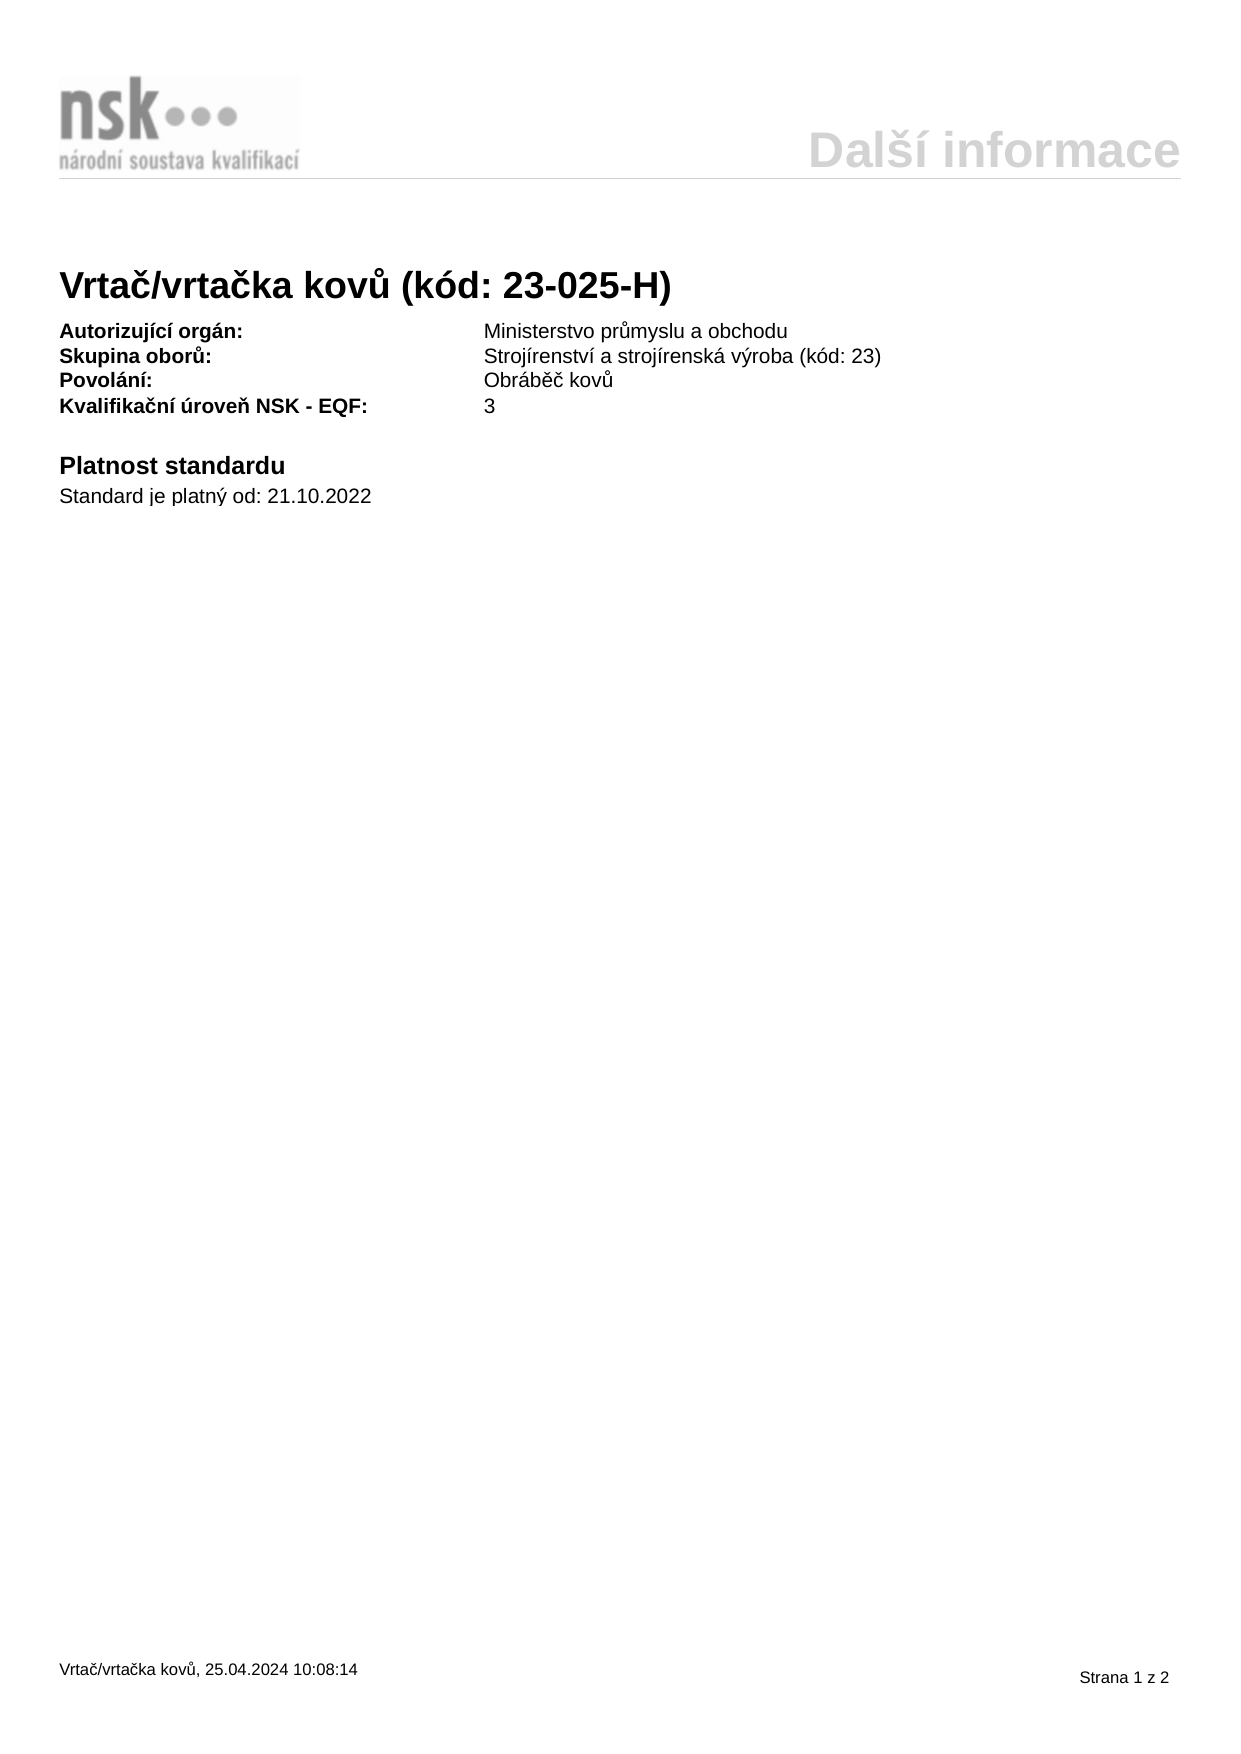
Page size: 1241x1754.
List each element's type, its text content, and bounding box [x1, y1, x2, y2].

table_cell [484, 418, 620, 447]
table_cell [626, 307, 862, 319]
table_cell [862, 418, 1169, 447]
table_cell Skupina oborů: [59, 344, 483, 368]
table_cell Vrtač/vrtačka kovů (kód: 23-025-H) [59, 224, 1181, 307]
table_cell [620, 506, 626, 806]
table_cell [620, 196, 626, 224]
table_cell [626, 196, 862, 224]
table_cell [59, 418, 483, 447]
table_cell [1169, 1106, 1181, 1383]
table_header [621, 59, 626, 172]
table_cell [626, 1384, 862, 1659]
table_cell [484, 1106, 620, 1383]
table_cell [862, 196, 1169, 224]
table_cell [59, 172, 483, 178]
table_cell Povolání: [59, 368, 483, 392]
table_cell [59, 1384, 483, 1659]
table_cell [862, 1106, 1169, 1383]
table_cell Standard je platný od: 21.10.2022 [59, 484, 1181, 506]
table_cell Strana 1 z 2 [862, 1660, 1169, 1696]
table_cell [59, 506, 483, 806]
table_cell Kvalifikační úroveň NSK - EQF: [59, 394, 483, 417]
table_cell [484, 806, 620, 1106]
table_cell [1169, 1660, 1181, 1696]
table_cell [484, 506, 620, 806]
table_cell Obráběč kovů [484, 368, 1181, 393]
table_cell Platnost standardu [59, 448, 1181, 483]
table_header Další informace [626, 59, 1181, 178]
table_cell [484, 196, 620, 224]
table_cell Autorizující orgán: [59, 319, 483, 343]
table_cell Vrtač/vrtačka kovů, 25.04.2024 10:08:14 [59, 1660, 862, 1696]
table_cell [484, 307, 620, 319]
table_cell [59, 307, 483, 319]
table_cell [59, 1106, 483, 1383]
table_cell [1169, 1384, 1181, 1659]
table_cell [1169, 806, 1181, 1106]
table_cell Strojírenství a strojírenská výroba (kód: 23) [484, 344, 1181, 368]
table_cell [620, 307, 626, 319]
table_cell [626, 806, 862, 1106]
table_cell [862, 1384, 1169, 1659]
table_cell [59, 806, 483, 1106]
table_cell [620, 418, 626, 447]
table_cell [626, 418, 862, 447]
table_cell [620, 806, 626, 1106]
table_cell [620, 1106, 626, 1383]
table_cell [626, 1106, 862, 1383]
table_cell 3 [484, 394, 1181, 417]
table_cell [1169, 506, 1181, 806]
table_cell [620, 1384, 626, 1659]
table_cell [59, 196, 483, 224]
table_cell [484, 1384, 620, 1659]
table_cell [862, 506, 1169, 806]
table_cell [484, 172, 620, 178]
table_cell [1169, 196, 1181, 224]
table_cell [626, 506, 862, 806]
table_cell [59, 179, 1181, 196]
table_cell Ministerstvo průmyslu a obchodu [484, 319, 1181, 344]
table_cell [1169, 418, 1181, 447]
table_cell [1169, 307, 1181, 319]
table_cell [862, 307, 1169, 319]
picture [58, 59, 621, 172]
table_cell [862, 806, 1169, 1106]
